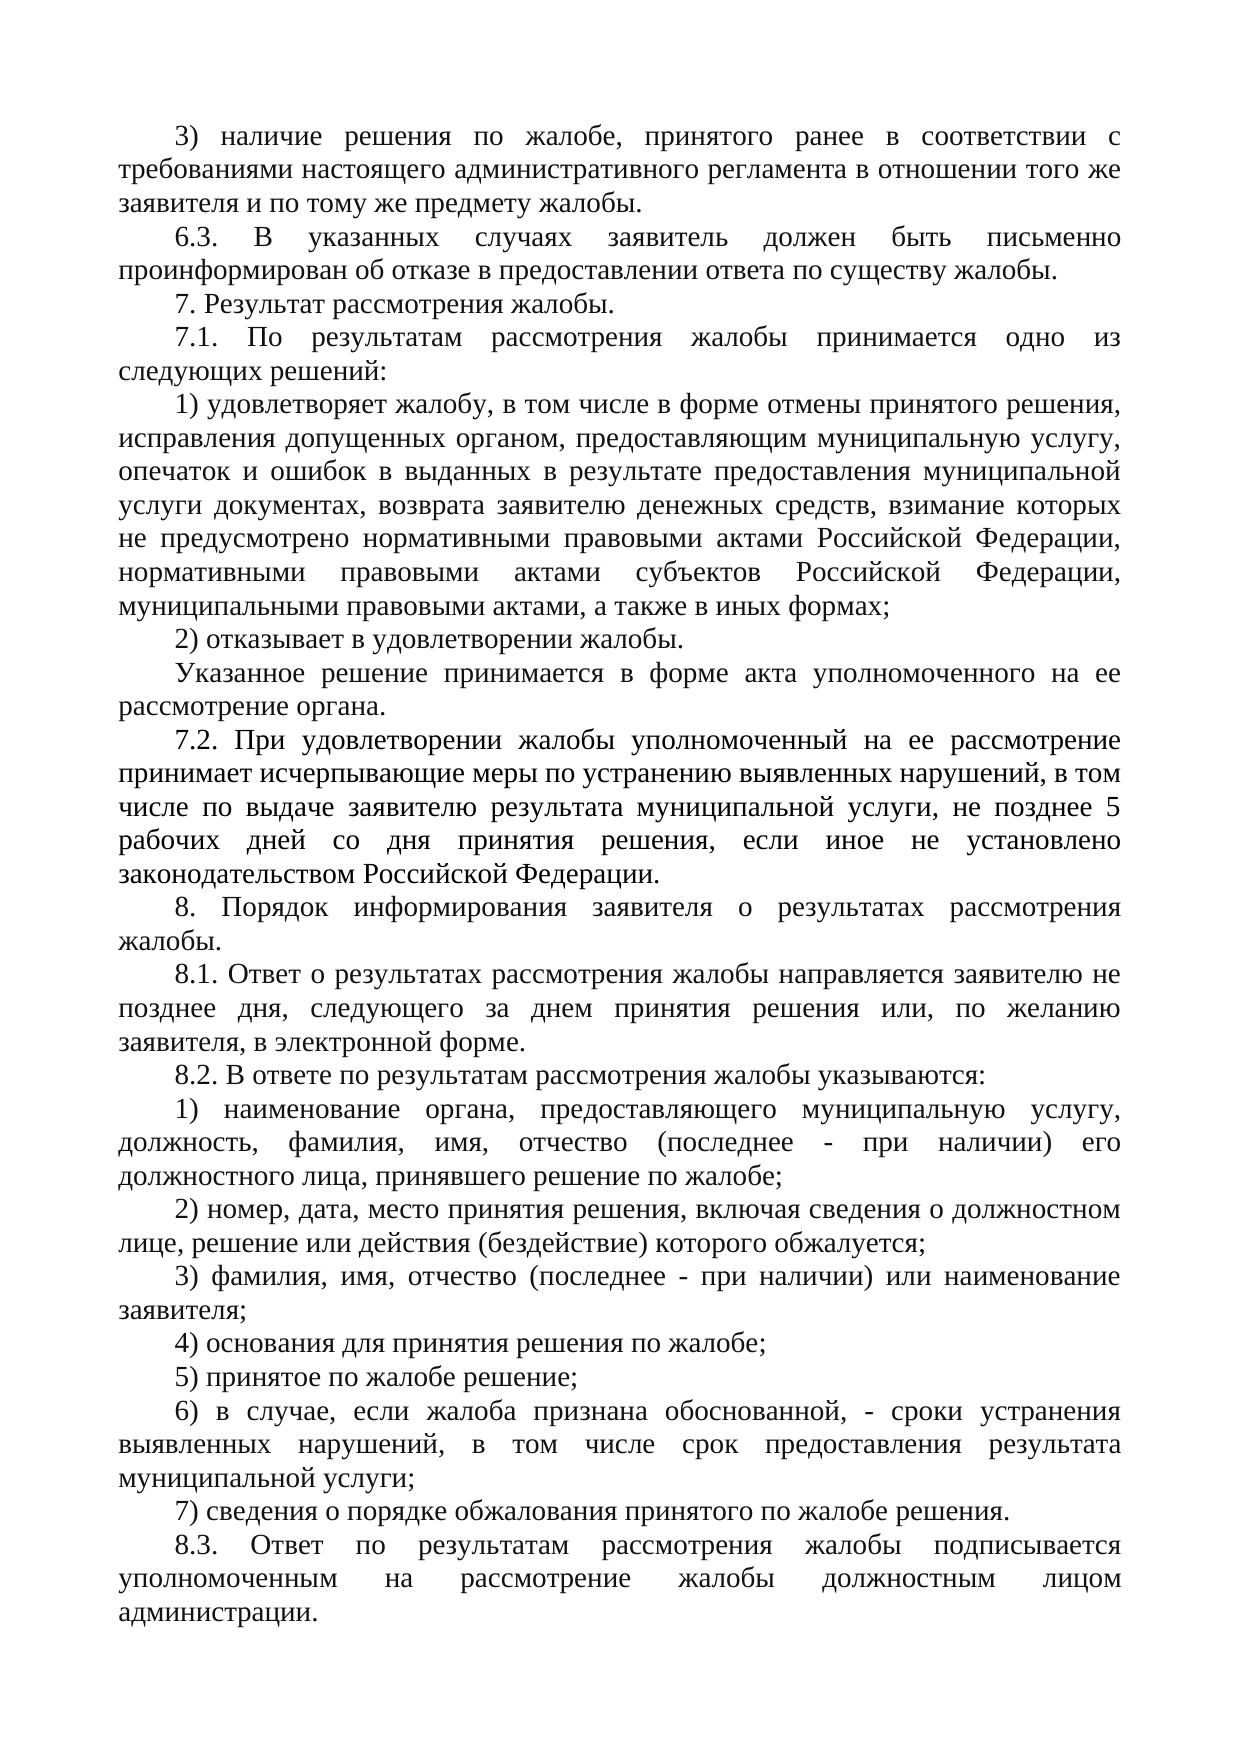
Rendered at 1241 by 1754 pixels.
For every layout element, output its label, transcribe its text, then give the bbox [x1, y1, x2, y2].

text 8. Порядок информирования заявителя о результатах рассмотрения жалобы. [118, 889, 1122, 957]
text 1) удовлетворяет жалобу, в том числе в форме отмены принятого решения, исправления допущенных органом, предоставляющим муниципальную услугу, опечаток и ошибок в выданных в результате предоставления муниципальной услуги документах, возврата заявителю денежных средств, взимание которых не предусмотрено нормативными правовыми актами Российской Федерации, нормативными правовыми актами субъектов Российской Федерации, муниципальными правовыми актами, а также в иных формах; [118, 386, 1122, 621]
text 5) принятое по жалобе решение; [118, 1359, 1122, 1393]
text 6.3. В указанных случаях заявитель должен быть письменно проинформирован об отказе в предоставлении ответа по существу жалобы. [118, 219, 1122, 286]
text 3) фамилия, имя, отчество (последнее - при наличии) или наименование заявителя; [118, 1258, 1122, 1326]
text 8.3. Ответ по результатам рассмотрения жалобы подписывается уполномоченным на рассмотрение жалобы должностным лицом администрации. [118, 1527, 1122, 1627]
text 3) наличие решения по жалобе, принятого ранее в соответствии с требованиями настоящего административного регламента в отношении того же заявителя и по тому же предмету жалобы. [118, 118, 1122, 219]
text 2) номер, дата, место принятия решения, включая сведения о должностном лице, решение или действия (бездействие) которого обжалуется; [118, 1191, 1122, 1258]
text 7.2. При удовлетворении жалобы уполномоченный на ее рассмотрение принимает исчерпывающие меры по устранению выявленных нарушений, в том числе по выдаче заявителю результата муниципальной услуги, не позднее 5 рабочих дней со дня принятия решения, если иное не установлено законодательством Российской Федерации. [118, 722, 1122, 889]
text 8.1. Ответ о результатах рассмотрения жалобы направляется заявителю не позднее дня, следующего за днем принятия решения или, по желанию заявителя, в электронной форме. [118, 957, 1122, 1057]
text 7.1. По результатам рассмотрения жалобы принимается одно из следующих решений: [118, 319, 1122, 386]
text 4) основания для принятия решения по жалобе; [118, 1326, 1122, 1359]
text 6) в случае, если жалоба признана обоснованной, - сроки устранения выявленных нарушений, в том числе срок предоставления результата муниципальной услуги; [118, 1393, 1122, 1493]
text Указанное решение принимается в форме акта уполномоченного на ее рассмотрение органа. [118, 655, 1122, 722]
text 7. Результат рассмотрения жалобы. [118, 286, 1122, 319]
text 2) отказывает в удовлетворении жалобы. [118, 621, 1122, 655]
text 7) сведения о порядке обжалования принятого по жалобе решения. [118, 1493, 1122, 1527]
text 1) наименование органа, предоставляющего муниципальную услугу, должность, фамилия, имя, отчество (последнее - при наличии) его должностного лица, принявшего решение по жалобе; [118, 1091, 1122, 1191]
text 8.2. В ответе по результатам рассмотрения жалобы указываются: [118, 1057, 1122, 1091]
